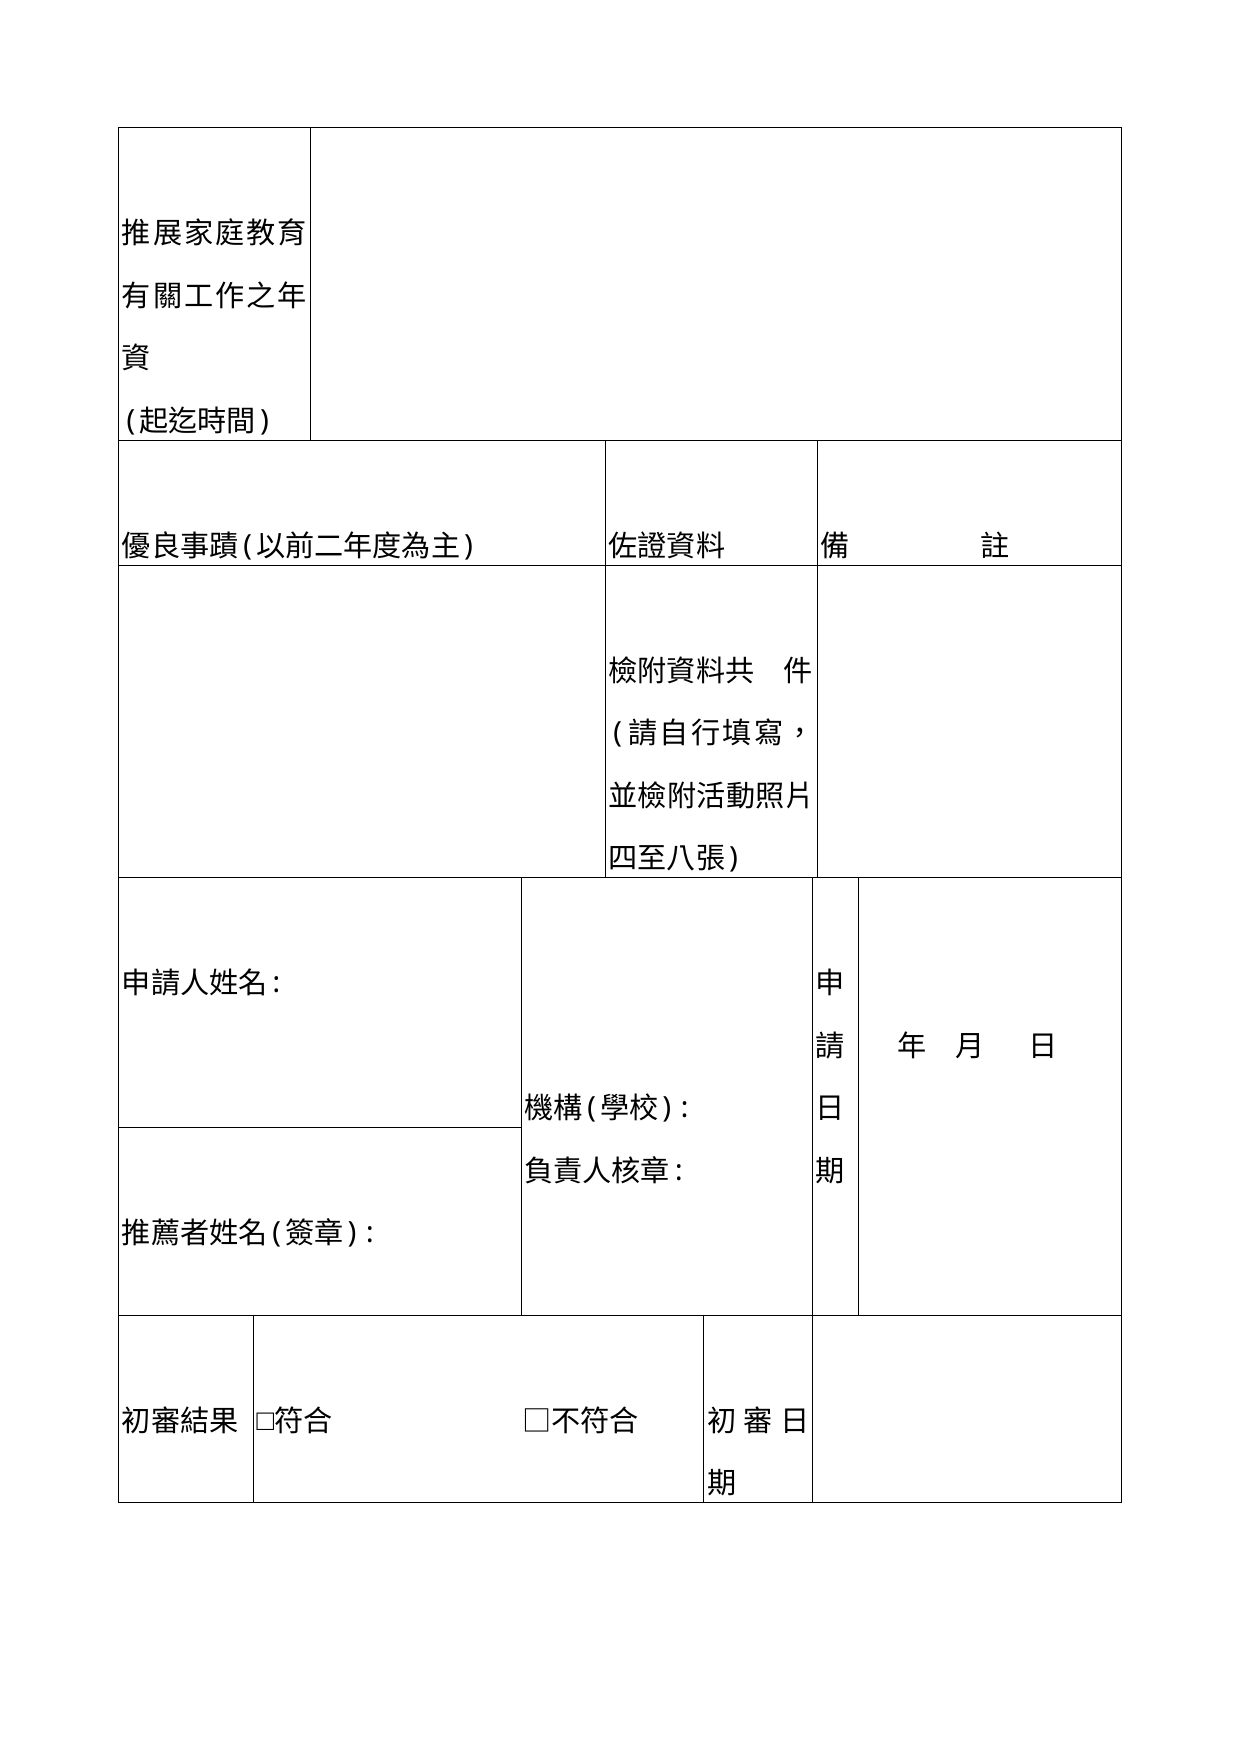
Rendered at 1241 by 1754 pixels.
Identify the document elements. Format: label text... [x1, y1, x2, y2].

table_cell 優良事蹟(以前二年度為主) [119, 441, 605, 564]
table_cell 年 月 日 [859, 878, 1121, 1314]
table_cell 初審日期 [704, 1316, 812, 1502]
table_cell [818, 566, 1121, 877]
table_cell 申請人姓名: [119, 878, 521, 1127]
table_cell 推展家庭教育有關工作之年資 (起迄時間) [119, 128, 310, 439]
table_cell □符合 □不符合 [254, 1316, 703, 1502]
table_cell 推薦者姓名(簽章): [119, 1128, 521, 1314]
table_cell [119, 566, 605, 877]
table_cell 申請日期 [813, 878, 858, 1314]
table_cell 佐證資料 [606, 441, 817, 564]
table_cell [813, 1316, 1121, 1502]
table_cell 備 註 [818, 441, 1121, 564]
table_cell [311, 128, 1121, 439]
table_cell 機構(學校): 負責人核章: [522, 878, 812, 1314]
table_cell 初審結果 [119, 1316, 253, 1502]
table_cell 檢附資料共 件 (請自行填寫，並檢附活動照片四至八張) [606, 566, 817, 877]
